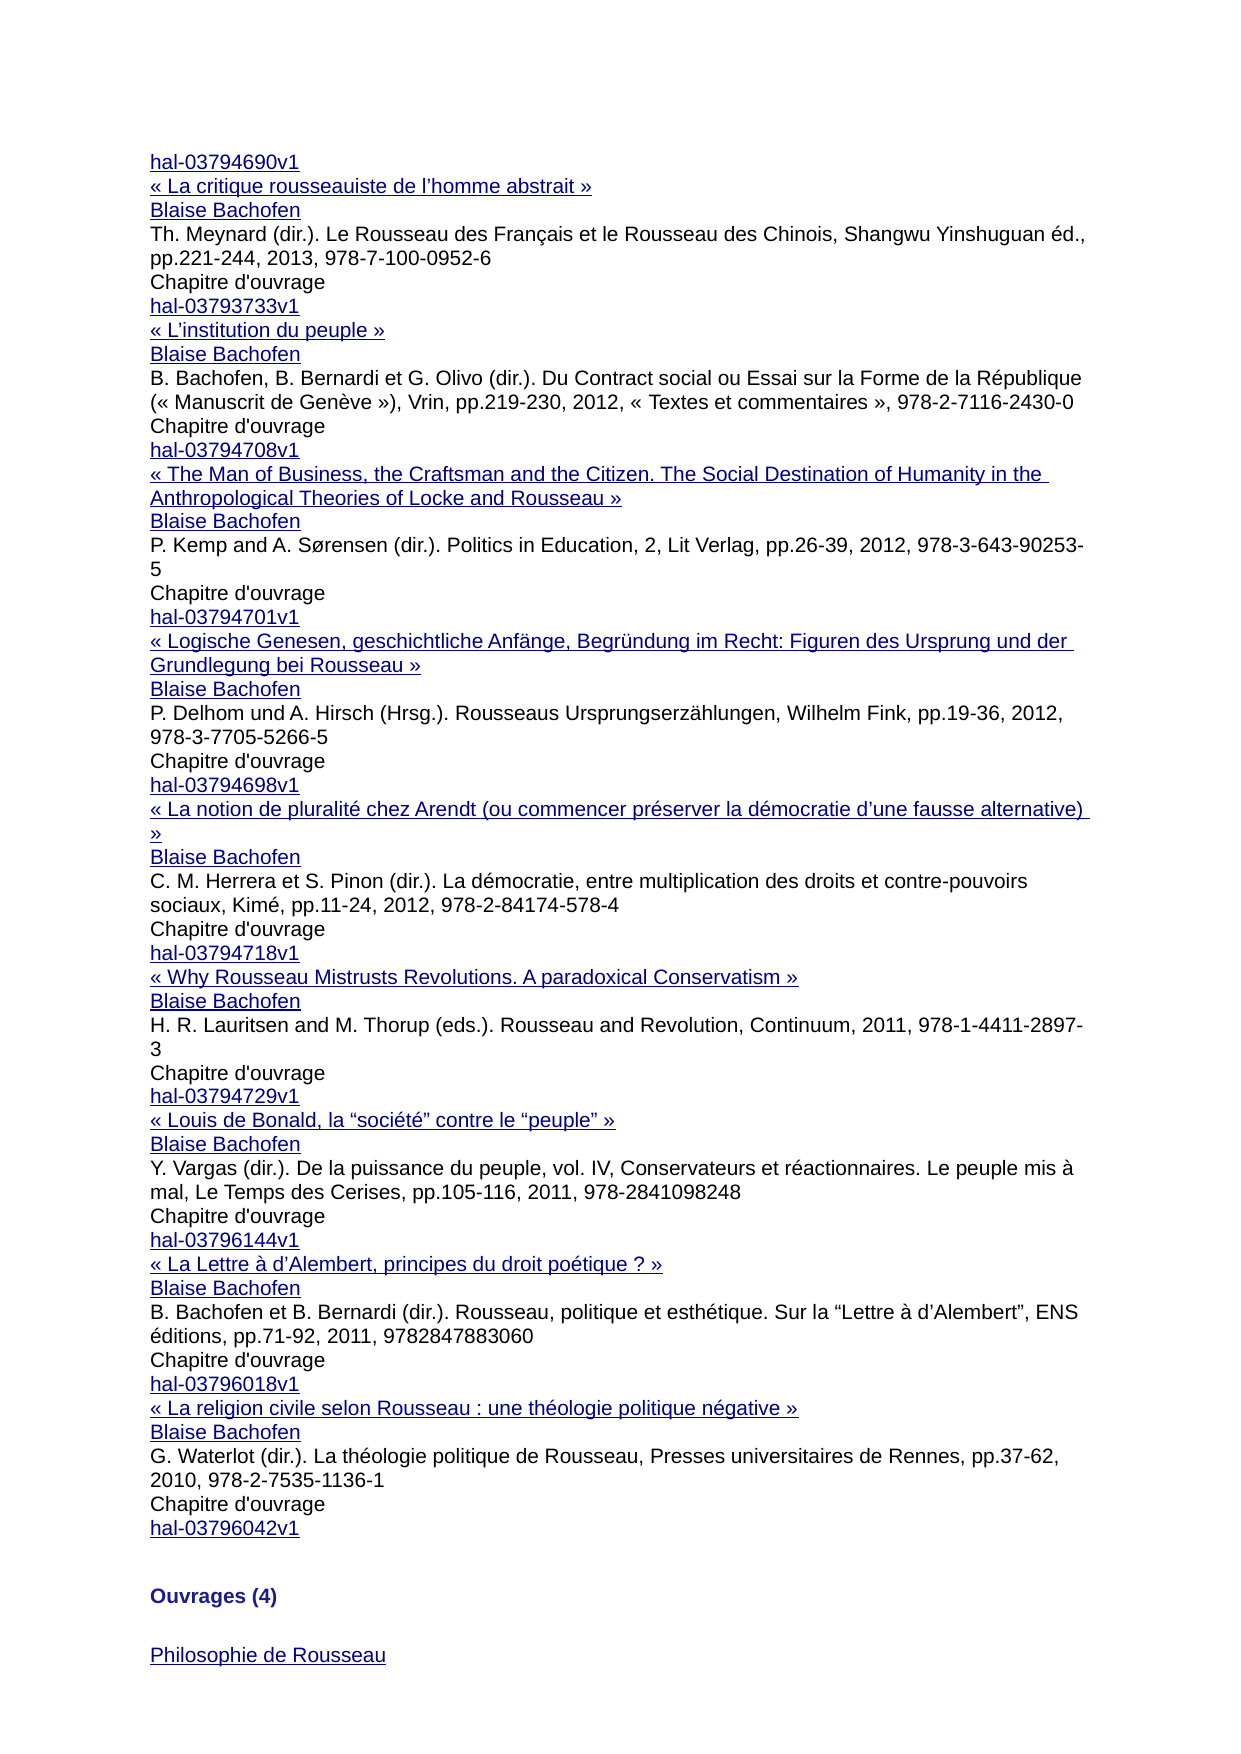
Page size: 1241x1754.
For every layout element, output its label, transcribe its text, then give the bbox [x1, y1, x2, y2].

table_cell « Why Rousseau Mistrusts Revolutions. A paradoxical Conservatism » Blaise Bachofen H. R. Lauritsen and M. Thorup (eds.). Rousseau and Revolution, Continuum, 2011, 978-1-4411-2897-3 Chapitre d'ouvrage hal-03794729v1 [150, 965, 1090, 1108]
table_header Philosophie de Rousseau [150, 1643, 1090, 1667]
table_cell « La critique rousseauiste de l’homme abstrait » Blaise Bachofen Th. Meynard (dir.). Le Rousseau des Français et le Rousseau des Chinois, Shangwu Yinshuguan éd., pp.221-244, 2013, 978-7-100-0952-6 Chapitre d'ouvrage hal-03793733v1 [150, 174, 1090, 318]
table_cell « L’institution du peuple » Blaise Bachofen B. Bachofen, B. Bernardi et G. Olivo (dir.). Du Contract social ou Essai sur la Forme de la République (« Manuscrit de Genève »), Vrin, pp.219-230, 2012, « Textes et commentaires », 978-2-7116-2430-0 Chapitre d'ouvrage hal-03794708v1 [150, 318, 1090, 461]
subtitle Ouvrages (4) [150, 1584, 1090, 1608]
table_cell « Louis de Bonald, la “société” contre le “peuple” » Blaise Bachofen Y. Vargas (dir.). De la puissance du peuple, vol. IV, Conservateurs et réactionnaires. Le peuple mis à mal, Le Temps des Cerises, pp.105-116, 2011, 978-2841098248 Chapitre d'ouvrage hal-03796144v1 [150, 1108, 1090, 1252]
table_cell » Blaise Bachofen C. M. Herrera et S. Pinon (dir.). La démocratie, entre multiplication des droits et contre-pouvoirs sociaux, Kimé, pp.11-24, 2012, 978-2-84174-578-4 Chapitre d'ouvrage hal-03794718v1 [150, 819, 1090, 964]
table_cell « La Lettre à d’Alembert, principes du droit poétique ? » Blaise Bachofen B. Bachofen et B. Bernardi (dir.). Rousseau, politique et esthétique. Sur la “Lettre à d’Alembert”, ENS éditions, pp.71-92, 2011, 9782847883060 Chapitre d'ouvrage hal-03796018v1 [150, 1252, 1090, 1396]
table_cell hal-03794690v1 [150, 150, 1090, 174]
table_cell « La notion de pluralité chez Arendt (ou commencer préserver la démocratie d’une fausse alternative) [150, 797, 1090, 818]
table_cell « La religion civile selon Rousseau : une théologie politique négative » Blaise Bachofen G. Waterlot (dir.). La théologie politique de Rousseau, Presses universitaires de Rennes, pp.37-62, 2010, 978-2-7535-1136-1 Chapitre d'ouvrage hal-03796042v1 [150, 1396, 1090, 1539]
table_cell « The Man of Business, the Craftsman and the Citizen. The Social Destination of Humanity in the Anthropological Theories of Locke and Rousseau » Blaise Bachofen P. Kemp and A. Sørensen (dir.). Politics in Education, 2, Lit Verlag, pp.26-39, 2012, 978-3-643-90253-5 Chapitre d'ouvrage hal-03794701v1 [150, 461, 1090, 629]
table_cell « Logische Genesen, geschichtliche Anfänge, Begründung im Recht: Figuren des Ursprung und der Grundlegung bei Rousseau » Blaise Bachofen P. Delhom und A. Hirsch (Hrsg.). Rousseaus Ursprungserzählungen, Wilhelm Fink, pp.19-36, 2012, 978-3-7705-5266-5 Chapitre d'ouvrage hal-03794698v1 [150, 629, 1090, 797]
